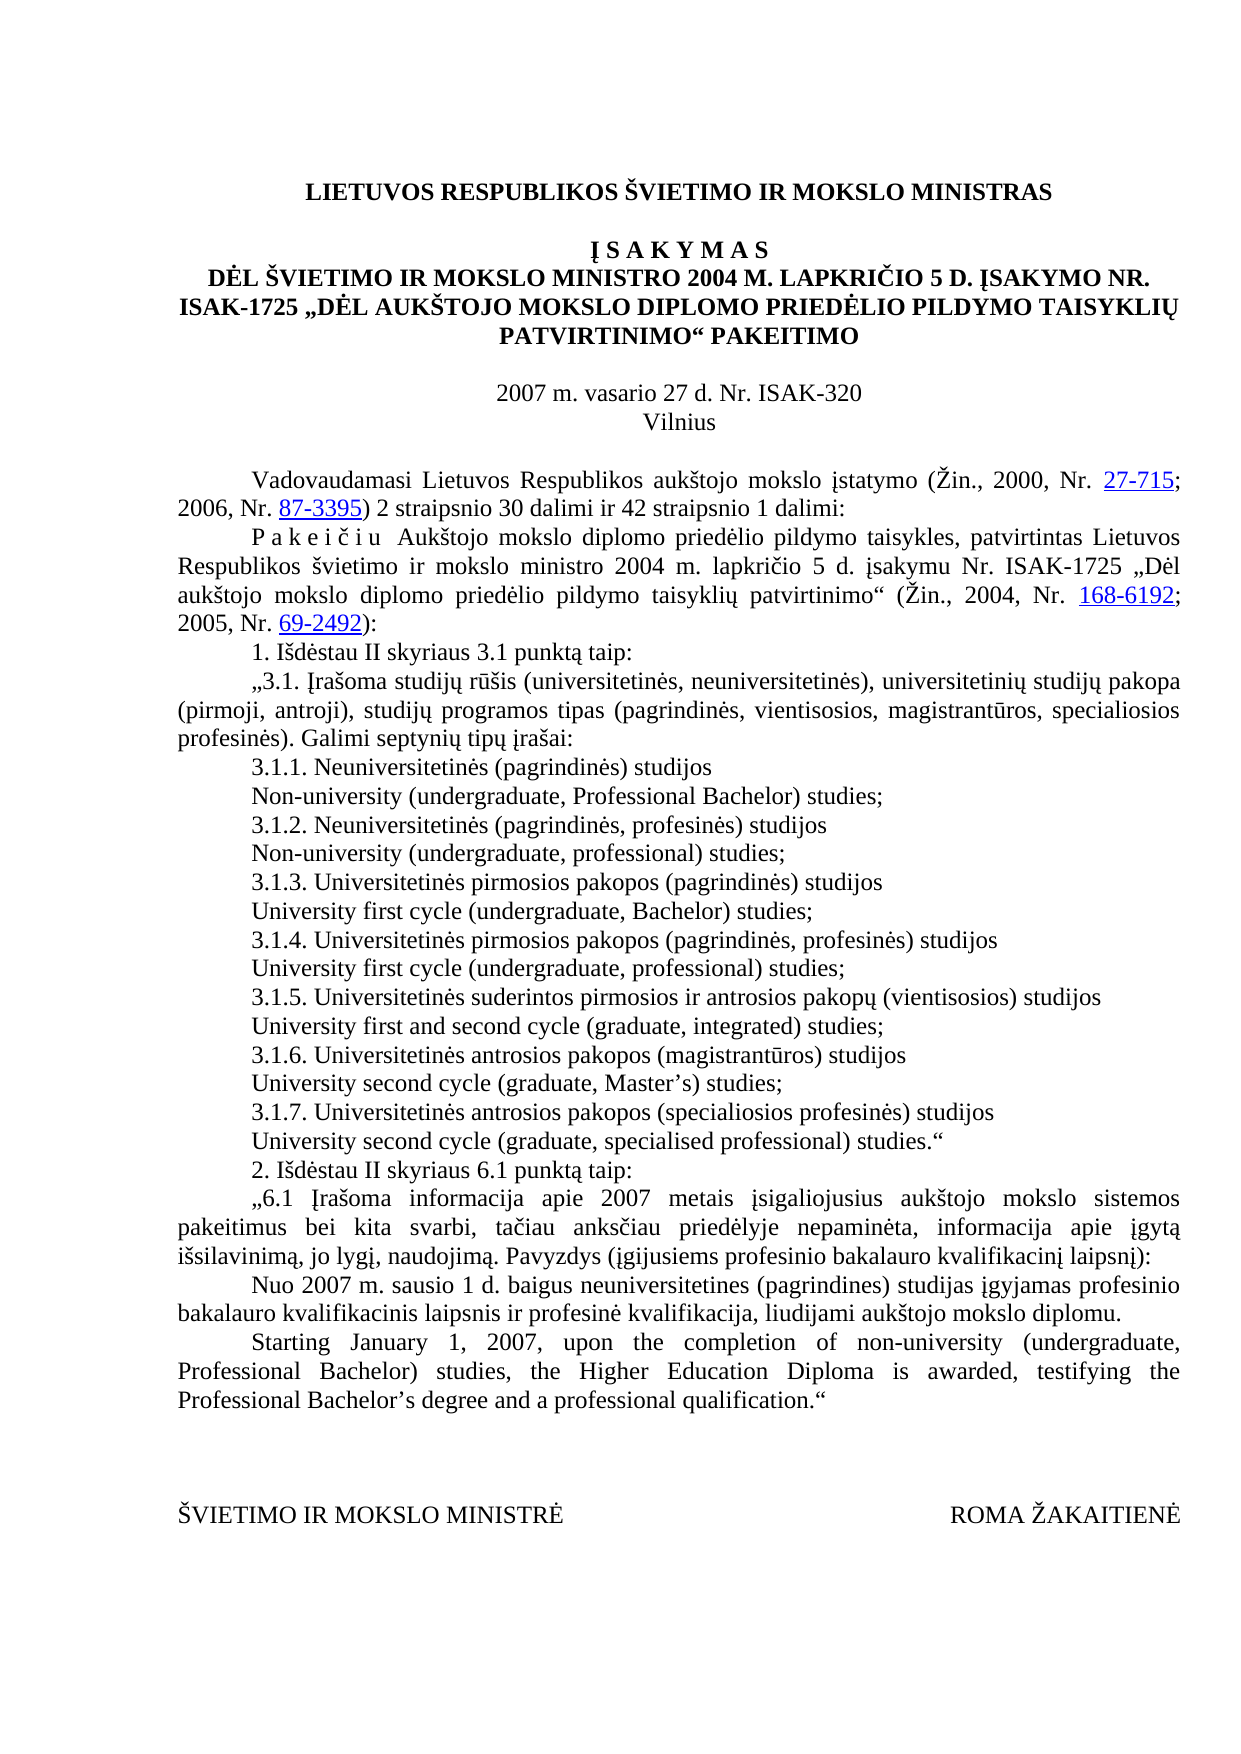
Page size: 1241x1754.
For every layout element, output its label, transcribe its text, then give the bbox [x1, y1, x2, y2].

text „6.1 Įrašoma informacija apie 2007 metais įsigaliojusius aukštojo mokslo sistemos pakeitimus bei kita svarbi, tačiau anksčiau priedėlyje nepaminėta, informacija apie įgytą išsilavinimą, jo lygį, naudojimą. Pavyzdys (įgijusiems profesinio bakalauro kvalifikacinį laipsnį): [177, 1183, 1181, 1270]
text LIETUVOS RESPUBLIKOS ŠVIETIMO IR MOKSLO MINISTRAS [177, 177, 1181, 206]
text DĖL ŠVIETIMO IR MOKSLO MINISTRO 2004 M. LAPKRIČIO 5 D. ĮSAKYMO NR. ISAK-1725 „DĖL AUKŠTOJO MOKSLO DIPLOMO PRIEDĖLIO PILDYMO TAISYKLIŲ PATVIRTINIMO“ PAKEITIMO [177, 263, 1181, 350]
text Vadovaudamasi Lietuvos Respublikos aukštojo mokslo įstatymo (Žin., 2000, Nr. 27-715; 2006, Nr. 87-3395) 2 straipsnio 30 dalimi ir 42 straipsnio 1 dalimi: [177, 465, 1181, 522]
text „3.1. Įrašoma studijų rūšis (universitetinės, neuniversitetinės), universitetinių studijų pakopa (pirmoji, antroji), studijų programos tipas (pagrindinės, vientisosios, magistrantūros, specialiosios profesinės). Galimi septynių tipų įrašai: [177, 666, 1181, 752]
text University first and second cycle (graduate, integrated) studies; [177, 1011, 1181, 1040]
text 2. Išdėstau II skyriaus 6.1 punktą taip: [177, 1155, 1181, 1183]
text Non-university (undergraduate, professional) studies; [177, 838, 1181, 867]
text 3.1.3. Universitetinės pirmosios pakopos (pagrindinės) studijos [177, 867, 1181, 896]
text 2007 m. vasario 27 d. Nr. ISAK-320 [177, 378, 1181, 407]
text 3.1.7. Universitetinės antrosios pakopos (specialiosios profesinės) studijos [177, 1097, 1181, 1126]
text 3.1.1. Neuniversitetinės (pagrindinės) studijos [177, 752, 1181, 781]
text 1. Išdėstau II skyriaus 3.1 punktą taip: [177, 637, 1181, 666]
text 3.1.6. Universitetinės antrosios pakopos (magistrantūros) studijos [177, 1040, 1181, 1068]
text Starting January 1, 2007, upon the completion of non-university (undergraduate, Professional Bachelor) studies, the Higher Education Diploma is awarded, testifying the Professional Bachelor’s degree and a professional qualification.“ [177, 1327, 1181, 1413]
text University first cycle (undergraduate, Bachelor) studies; [177, 896, 1181, 925]
text Į S A K Y M A S [177, 235, 1181, 263]
text ŠVIETIMO IR MOKSLO MINISTRĖ ROMA ŽAKAITIENĖ [177, 1500, 1181, 1528]
text 3.1.2. Neuniversitetinės (pagrindinės, profesinės) studijos [177, 810, 1181, 838]
text University second cycle (graduate, Master’s) studies; [177, 1068, 1181, 1097]
text Nuo 2007 m. sausio 1 d. baigus neuniversitetines (pagrindines) studijas įgyjamas profesinio bakalauro kvalifikacinis laipsnis ir profesinė kvalifikacija, liudijami aukštojo mokslo diplomu. [177, 1270, 1181, 1327]
text University first cycle (undergraduate, professional) studies; [177, 953, 1181, 982]
text Vilnius [177, 407, 1181, 436]
text Pakeičiu Aukštojo mokslo diplomo priedėlio pildymo taisykles, patvirtintas Lietuvos Respublikos švietimo ir mokslo ministro 2004 m. lapkričio 5 d. įsakymu Nr. ISAK-1725 „Dėl aukštojo mokslo diplomo priedėlio pildymo taisyklių patvirtinimo“ (Žin., 2004, Nr. 168-6192; 2005, Nr. 69-2492): [177, 522, 1181, 637]
text 3.1.4. Universitetinės pirmosios pakopos (pagrindinės, profesinės) studijos [177, 925, 1181, 953]
text 3.1.5. Universitetinės suderintos pirmosios ir antrosios pakopų (vientisosios) studijos [177, 982, 1181, 1011]
text University second cycle (graduate, specialised professional) studies.“ [177, 1126, 1181, 1155]
text Non-university (undergraduate, Professional Bachelor) studies; [177, 781, 1181, 810]
